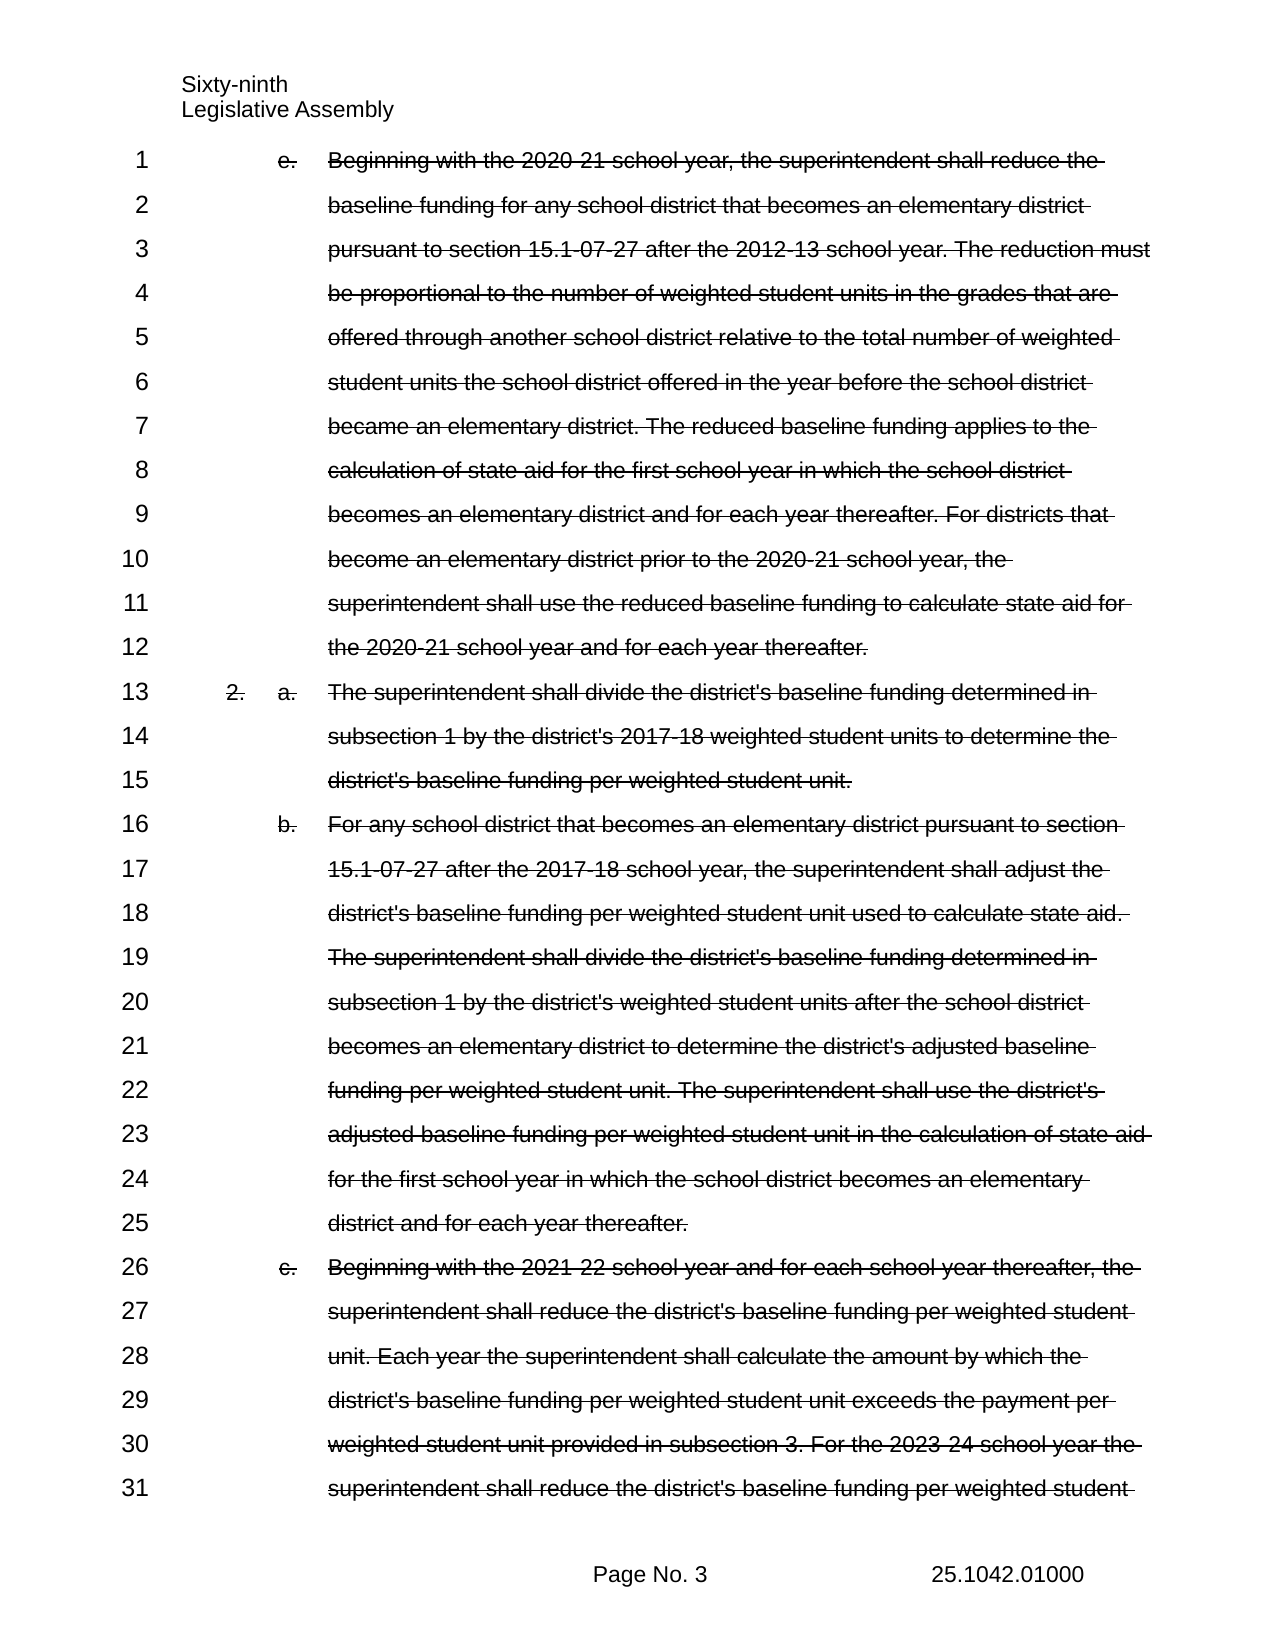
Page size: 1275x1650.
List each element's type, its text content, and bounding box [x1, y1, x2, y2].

text b. For any school district that becomes an elementary district pursuant to section 15.1‑07‑27 after the 2017‑18 school year, the superintendent shall adjust the district's baseline funding per weighted student unit used to calculate state aid. The superintendent shall divide the district's baseline funding determined in subsection 1 by the district's weighted student units after the school district becomes an elementary district to determine the district's adjusted baseline funding per weighted student unit. The superintendent shall use the district's adjusted baseline funding per weighted student unit in the calculation of state aid for the first school year in which the school district becomes an elementary district and for each year thereafter. [181, 797, 1154, 1240]
text c. Beginning with the 2021‑22 school year and for each school year thereafter, the superintendent shall reduce the district's baseline funding per weighted student unit. Each year the superintendent shall calculate the amount by which the district's baseline funding per weighted student unit exceeds the payment per weighted student unit provided in subsection 3. For the 2023‑24 school year the superintendent shall reduce the district's baseline funding per weighted student [181, 1240, 1154, 1506]
text 2. a. The superintendent shall divide the district's baseline funding determined in subsection 1 by the district's 2017‑18 weighted student units to determine the district's baseline funding per weighted student unit. [181, 664, 1154, 797]
text e. Beginning with the 2020‑21 school year, the superintendent shall reduce the baseline funding for any school district that becomes an elementary district pursuant to section 15.1‑07‑27 after the 2012‑13 school year. The reduction must be proportional to the number of weighted student units in the grades that are offered through another school district relative to the total number of weighted student units the school district offered in the year before the school district became an elementary district. The reduced baseline funding applies to the calculation of state aid for the first school year in which the school district becomes an elementary district and for each year thereafter. For districts that become an elementary district prior to the 2020‑21 school year, the superintendent shall use the reduced baseline funding to calculate state aid for the 2020‑21 school year and for each year thereafter. [181, 133, 1154, 664]
